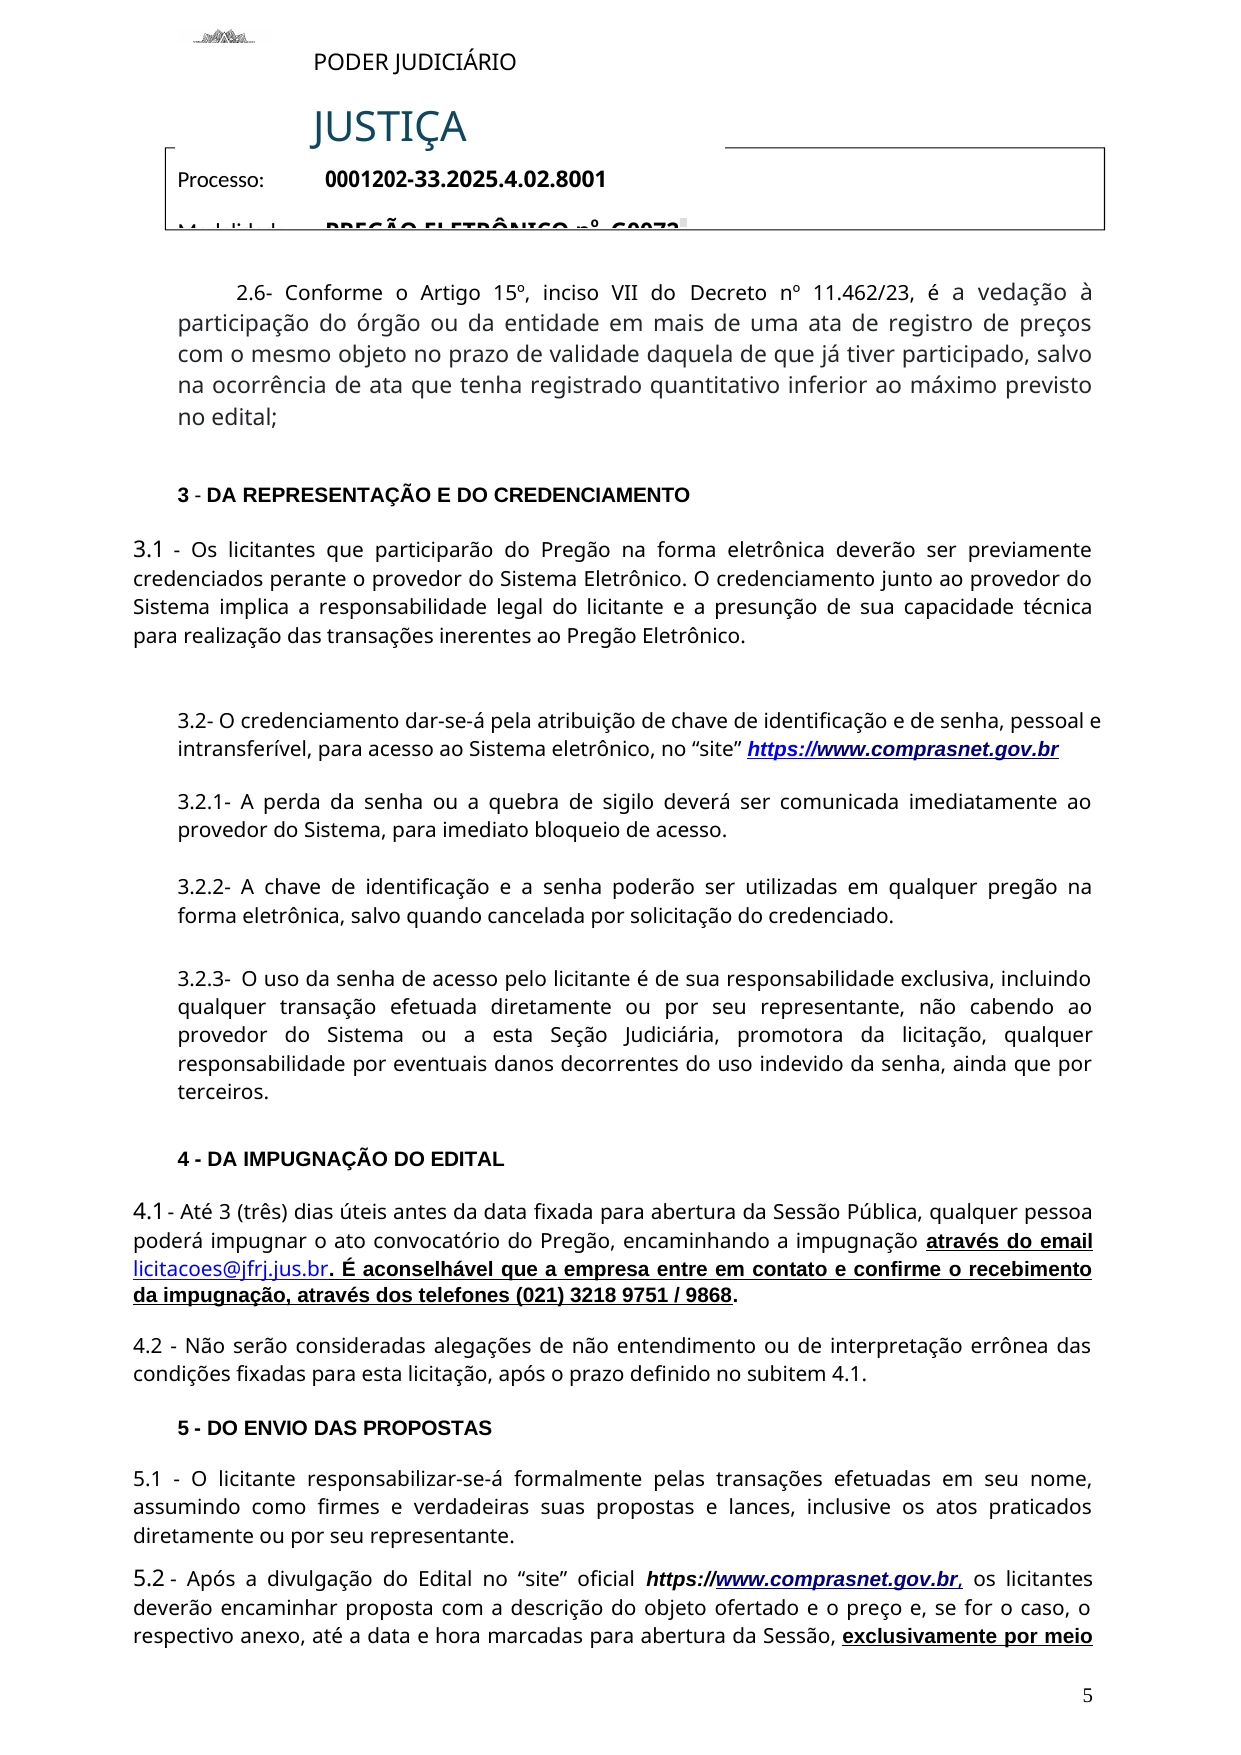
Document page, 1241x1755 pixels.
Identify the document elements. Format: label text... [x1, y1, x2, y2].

list - DA REPRESENTAÇÃO E DO CREDENCIAMENTO [177, 480, 1137, 509]
text 2.6- Conforme o Artigo 15º, inciso VII do Decreto nº 11.462/23, é a vedação à participação do órgão ou da entidade em mais de uma ata de registro de preços com o mesmo objeto no prazo de validade daquela de que já tiver participado, salvo na ocorrência de ata que tenha registrado quantitativo inferior ao máximo previsto no edital; [177, 275, 1093, 432]
text 3.2.1- A perda da senha ou a quebra de sigilo deverá ser comunicada imediatamente ao provedor do Sistema, para imediato bloqueio de acesso. [177, 787, 1093, 844]
list - Os licitantes que participarão do Pregão na forma eletrônica deverão ser previamente credenciados perante o provedor do Sistema Eletrônico. O credenciamento junto ao provedor do Sistema implica a responsabilidade legal do licitante e a presunção de sua capacidade técnica para realização das transações inerentes ao Pregão Eletrônico. [133, 533, 1093, 649]
list - Após a divulgação do Edital no “site” oficial https://www.comprasnet.gov.br, os licitantes deverão encaminhar proposta com a descrição do objeto ofertado e o preço e, se for o caso, o respectivo anexo, até a data e hora marcadas para abertura da Sessão, exclusivamente por meio [133, 1562, 1093, 1650]
text 3.2.2- A chave de identificação e a senha poderão ser utilizadas em qualquer pregão na forma eletrônica, salvo quando cancelada por solicitação do credenciado. [177, 872, 1093, 929]
list - Até 3 (três) dias úteis antes da data fixada para abertura da Sessão Pública, qualquer pessoa poderá impugnar o ato convocatório do Pregão, encaminhando a impugnação através do email licitacoes@jfrj.jus.br. É aconselhável que a empresa entre em contato e confirme o recebimento da impugnação, através dos telefones (021) 3218 9751 / 9868. [133, 1195, 1093, 1307]
text 3.2.3- O uso da senha de acesso pelo licitante é de sua responsabilidade exclusiva, incluindo qualquer transação efetuada diretamente ou por seu representante, não cabendo ao provedor do Sistema ou a esta Seção Judiciária, promotora da licitação, qualquer responsabilidade por eventuais danos decorrentes do uso indevido da senha, ainda que por terceiros. [177, 964, 1093, 1106]
list - DA IMPUGNAÇÃO DO EDITAL [177, 1147, 1137, 1171]
list - Não serão consideradas alegações de não entendimento ou de interpretação errônea das condições fixadas para esta licitação, após o prazo definido no subitem 4.1. [133, 1331, 1093, 1388]
list - O licitante responsabilizar-se-á formalmente pelas transações efetuadas em seu nome, assumindo como firmes e verdadeiras suas propostas e lances, inclusive os atos praticados diretamente ou por seu representante. [133, 1464, 1093, 1549]
list - DO ENVIO DAS PROPOSTAS [177, 1416, 1137, 1440]
text 3.2- O credenciamento dar-se-á pela atribuição de chave de identificação e de senha, pessoal e intransferível, para acesso ao Sistema eletrônico, no “site” https://www.comprasnet.gov.br [177, 706, 1137, 763]
